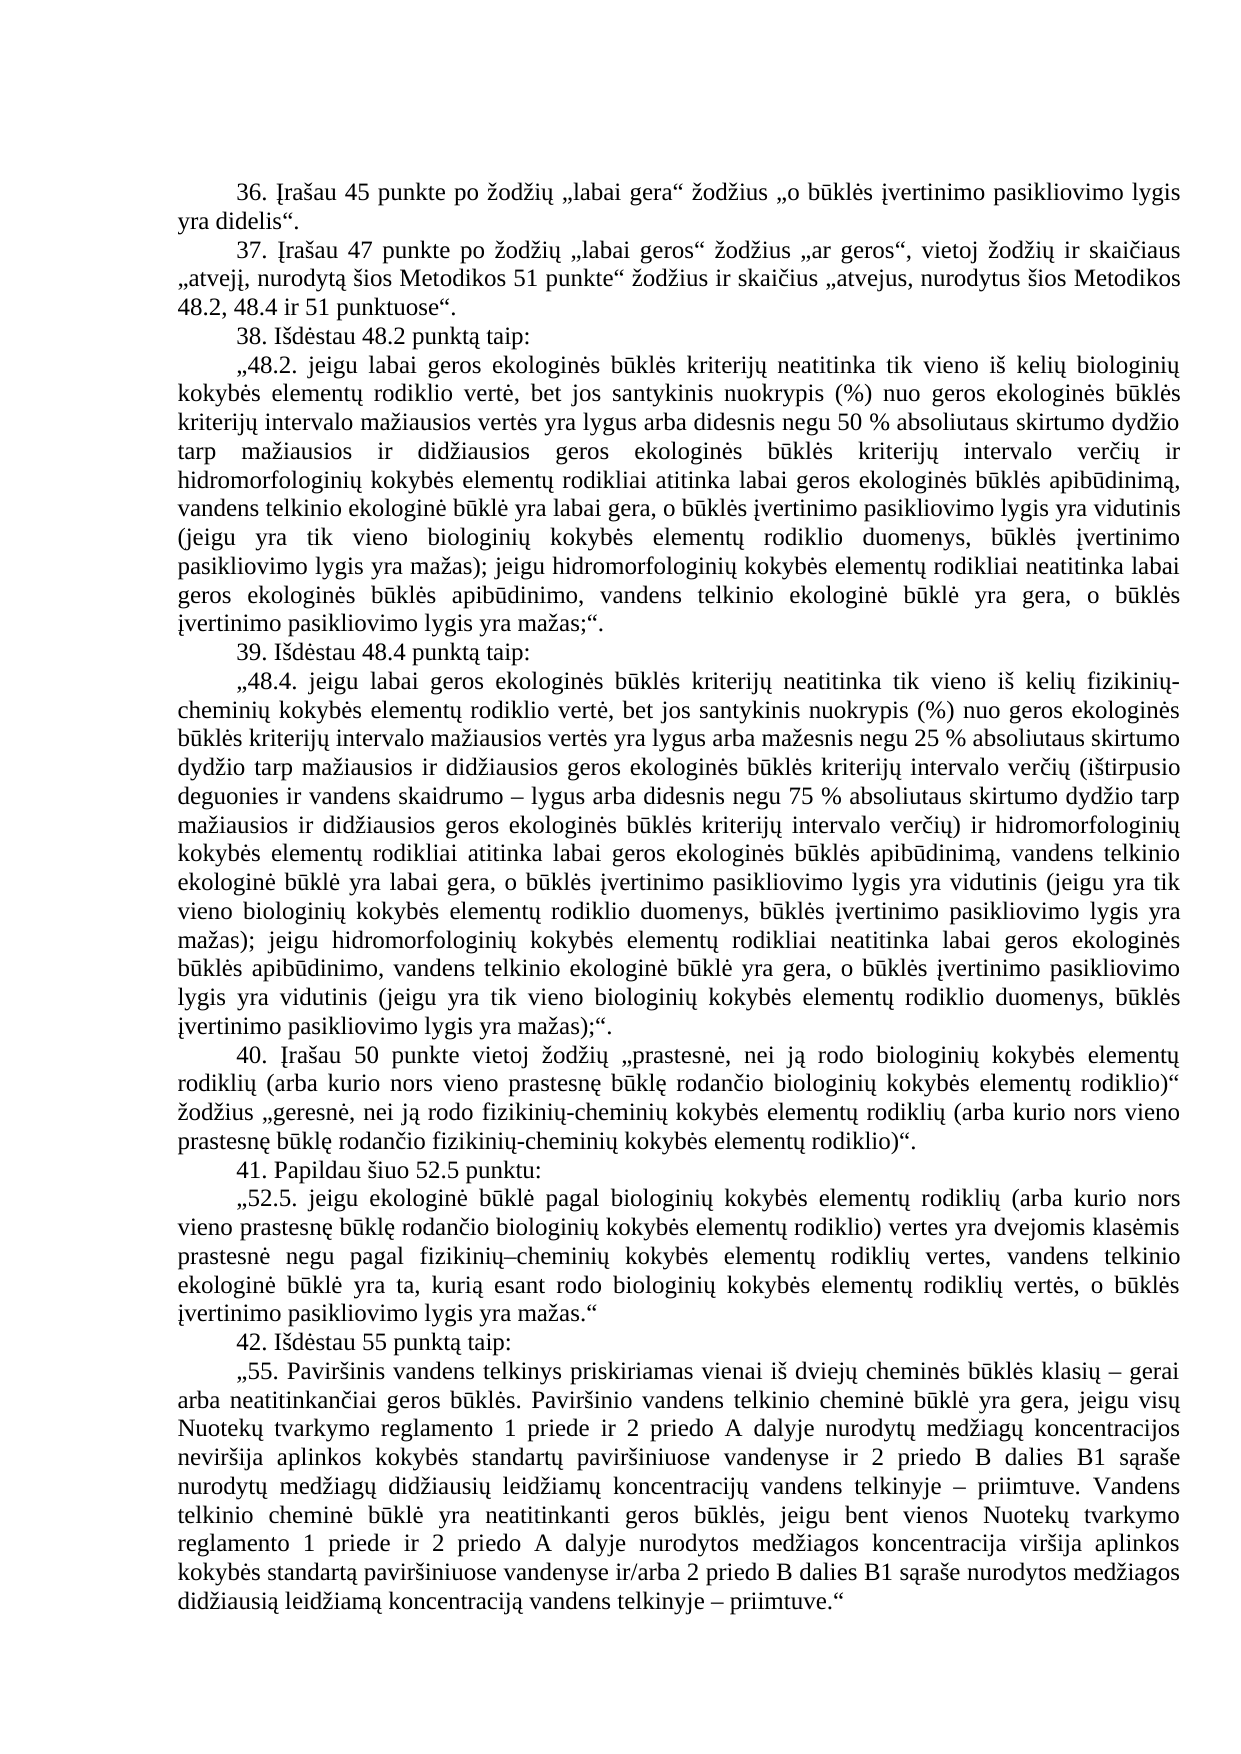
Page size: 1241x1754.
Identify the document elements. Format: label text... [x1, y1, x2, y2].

text „48.4. jeigu labai geros ekologinės būklės kriterijų neatitinka tik vieno iš kelių fizikinių-cheminių kokybės elementų rodiklio vertė, bet jos santykinis nuokrypis (%) nuo geros ekologinės būklės kriterijų intervalo mažiausios vertės yra lygus arba mažesnis negu 25 % absoliutaus skirtumo dydžio tarp mažiausios ir didžiausios geros ekologinės būklės kriterijų intervalo verčių (ištirpusio deguonies ir vandens skaidrumo – lygus arba didesnis negu 75 % absoliutaus skirtumo dydžio tarp mažiausios ir didžiausios geros ekologinės būklės kriterijų intervalo verčių) ir hidromorfologinių kokybės elementų rodikliai atitinka labai geros ekologinės būklės apibūdinimą, vandens telkinio ekologinė būklė yra labai gera, o būklės įvertinimo pasikliovimo lygis yra vidutinis (jeigu yra tik vieno biologinių kokybės elementų rodiklio duomenys, būklės įvertinimo pasikliovimo lygis yra mažas); jeigu hidromorfologinių kokybės elementų rodikliai neatitinka labai geros ekologinės būklės apibūdinimo, vandens telkinio ekologinė būklė yra gera, o būklės įvertinimo pasikliovimo lygis yra vidutinis (jeigu yra tik vieno biologinių kokybės elementų rodiklio duomenys, būklės įvertinimo pasikliovimo lygis yra mažas);“. [177, 666, 1181, 1040]
text „52.5. jeigu ekologinė būklė pagal biologinių kokybės elementų rodiklių (arba kurio nors vieno prastesnę būklę rodančio biologinių kokybės elementų rodiklio) vertes yra dvejomis klasėmis prastesnė negu pagal fizikinių–cheminių kokybės elementų rodiklių vertes, vandens telkinio ekologinė būklė yra ta, kurią esant rodo biologinių kokybės elementų rodiklių vertės, o būklės įvertinimo pasikliovimo lygis yra mažas.“ [177, 1183, 1181, 1327]
text 36. Įrašau 45 punkte po žodžių „labai gera“ žodžius „o būklės įvertinimo pasikliovimo lygis yra didelis“. [177, 177, 1181, 235]
text 38. Išdėstau 48.2 punktą taip: [177, 321, 1181, 350]
text 37. Įrašau 47 punkte po žodžių „labai geros“ žodžius „ar geros“, vietoj žodžių ir skaičiaus „atvejį, nurodytą šios Metodikos 51 punkte“ žodžius ir skaičius „atvejus, nurodytus šios Metodikos 48.2, 48.4 ir 51 punktuose“. [177, 235, 1181, 321]
text 39. Išdėstau 48.4 punktą taip: [177, 637, 1181, 666]
text „55. Paviršinis vandens telkinys priskiriamas vienai iš dviejų cheminės būklės klasių – gerai arba neatitinkančiai geros būklės. Paviršinio vandens telkinio cheminė būklė yra gera, jeigu visų Nuotekų tvarkymo reglamento 1 priede ir 2 priedo A dalyje nurodytų medžiagų koncentracijos neviršija aplinkos kokybės standartų paviršiniuose vandenyse ir 2 priedo B dalies B1 sąraše nurodytų medžiagų didžiausių leidžiamų koncentracijų vandens telkinyje – priimtuve. Vandens telkinio cheminė būklė yra neatitinkanti geros būklės, jeigu bent vienos Nuotekų tvarkymo reglamento 1 priede ir 2 priedo A dalyje nurodytos medžiagos koncentracija viršija aplinkos kokybės standartą paviršiniuose vandenyse ir/arba 2 priedo B dalies B1 sąraše nurodytos medžiagos didžiausią leidžiamą koncentraciją vandens telkinyje – priimtuve.“ [177, 1356, 1181, 1615]
text „48.2. jeigu labai geros ekologinės būklės kriterijų neatitinka tik vieno iš kelių biologinių kokybės elementų rodiklio vertė, bet jos santykinis nuokrypis (%) nuo geros ekologinės būklės kriterijų intervalo mažiausios vertės yra lygus arba didesnis negu 50 % absoliutaus skirtumo dydžio tarp mažiausios ir didžiausios geros ekologinės būklės kriterijų intervalo verčių ir hidromorfologinių kokybės elementų rodikliai atitinka labai geros ekologinės būklės apibūdinimą, vandens telkinio ekologinė būklė yra labai gera, o būklės įvertinimo pasikliovimo lygis yra vidutinis (jeigu yra tik vieno biologinių kokybės elementų rodiklio duomenys, būklės įvertinimo pasikliovimo lygis yra mažas); jeigu hidromorfologinių kokybės elementų rodikliai neatitinka labai geros ekologinės būklės apibūdinimo, vandens telkinio ekologinė būklė yra gera, o būklės įvertinimo pasikliovimo lygis yra mažas;“. [177, 350, 1181, 637]
text 42. Išdėstau 55 punktą taip: [177, 1327, 1181, 1356]
text 40. Įrašau 50 punkte vietoj žodžių „prastesnė, nei ją rodo biologinių kokybės elementų rodiklių (arba kurio nors vieno prastesnę būklę rodančio biologinių kokybės elementų rodiklio)“ žodžius „geresnė, nei ją rodo fizikinių-cheminių kokybės elementų rodiklių (arba kurio nors vieno prastesnę būklę rodančio fizikinių-cheminių kokybės elementų rodiklio)“. [177, 1040, 1181, 1155]
text 41. Papildau šiuo 52.5 punktu: [177, 1155, 1181, 1183]
